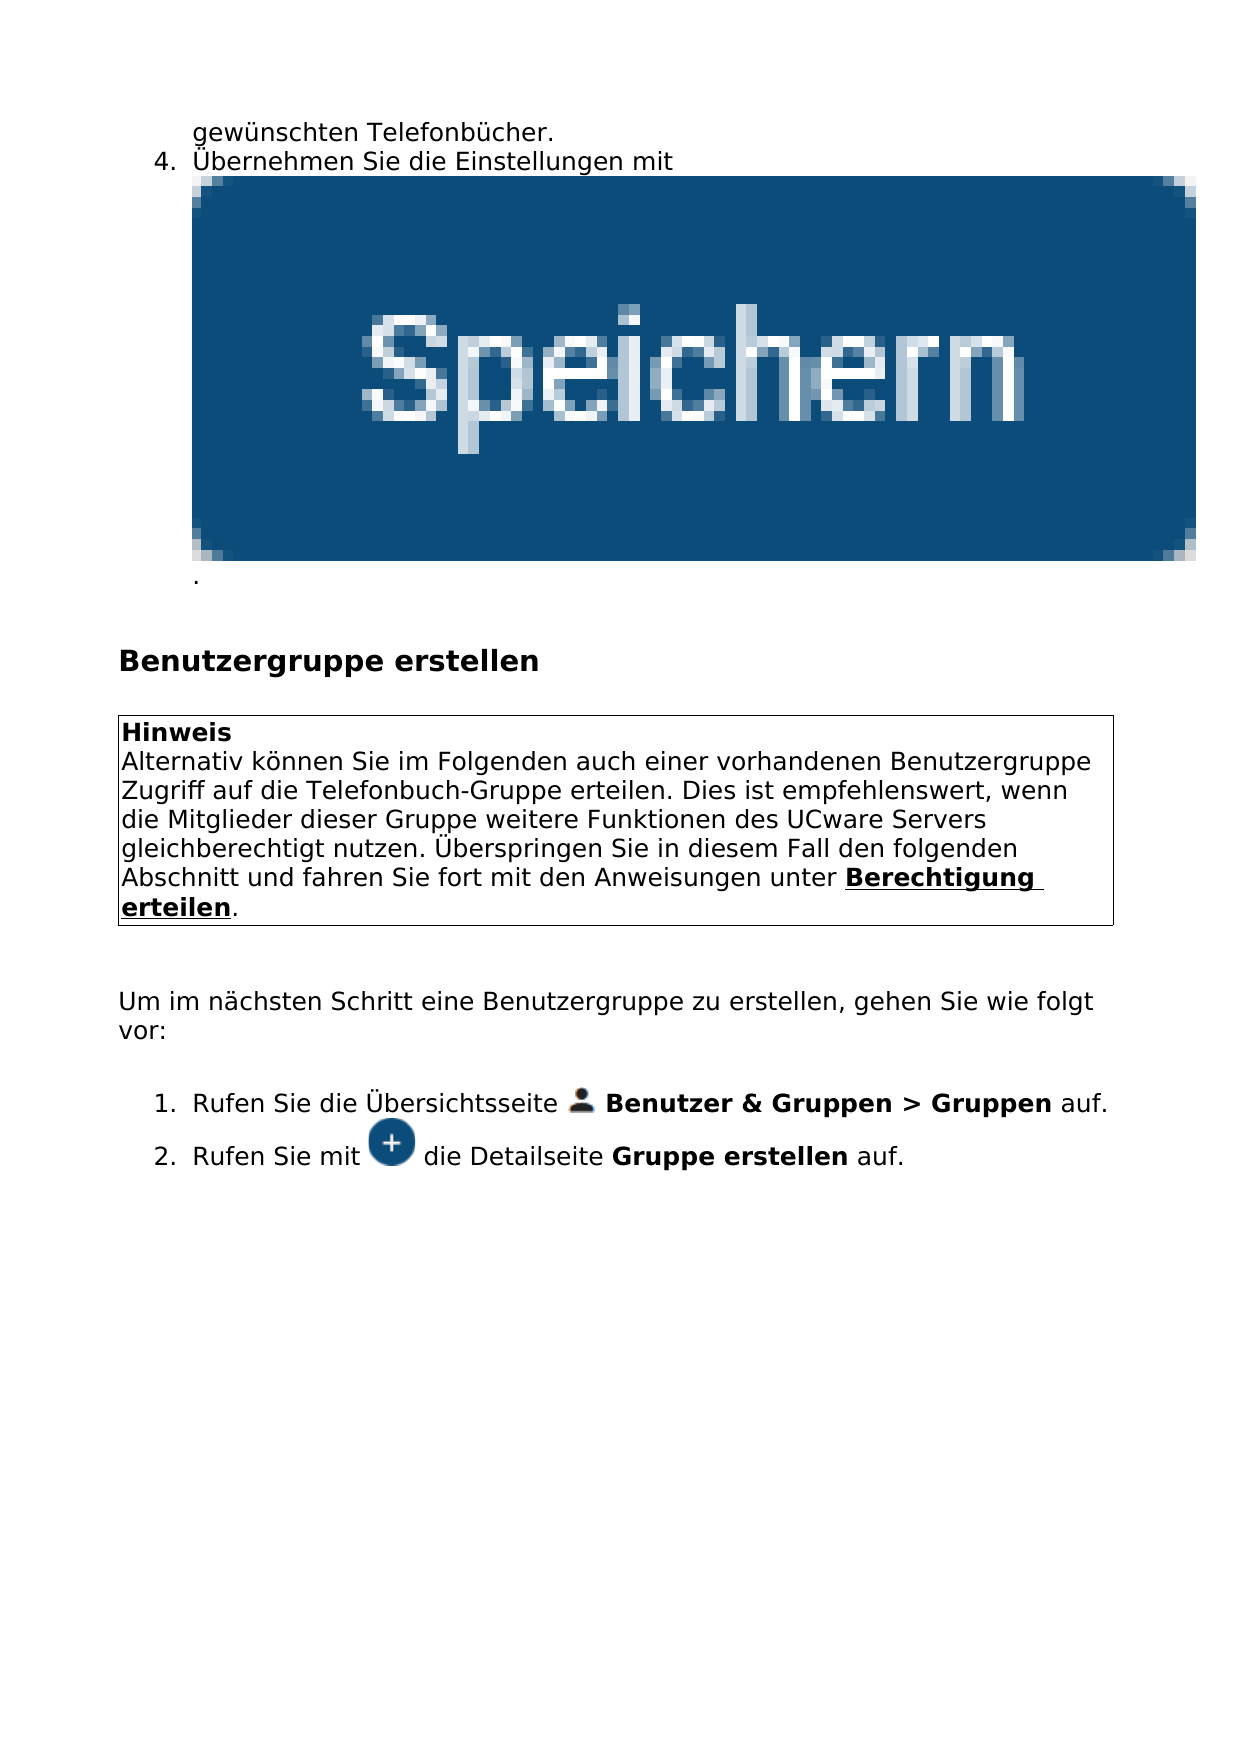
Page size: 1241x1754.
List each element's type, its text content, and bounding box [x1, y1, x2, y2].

picture [368, 1118, 416, 1166]
picture [558, 1087, 605, 1113]
list Rufen Sie die ÜbersichtsseiteBenutzer & Gruppen > Gruppen auf. [177, 1088, 1122, 1118]
list gewünschten Telefonbücher. [177, 118, 1122, 147]
table_header Hinweis Alternativ können Sie im Folgenden auch einer vorhandenen Benutzergruppe Zugriff auf die Telefonbuch-Gruppe erteilen. Dies ist empfehlenswert, wenn die Mitglieder dieser Gruppe weitere Funktionen des UCware Servers gleichberechtigt nutzen. Überspringen Sie in diesem Fall den folgenden Abschnitt und fahren Sie fort mit den Anweisungen unter Berechtigung erteilen. [119, 716, 1113, 925]
list Rufen Sie mit die Detailseite Gruppe erstellen auf. [177, 1118, 1122, 1171]
list Übernehmen Sie die Einstellungen mit . [177, 147, 1122, 590]
subtitle Benutzergruppe erstellen [118, 644, 1122, 678]
picture [192, 176, 1196, 561]
text Um im nächsten Schritt eine Benutzergruppe zu erstellen, gehen Sie wie folgt vor: [118, 987, 1122, 1046]
